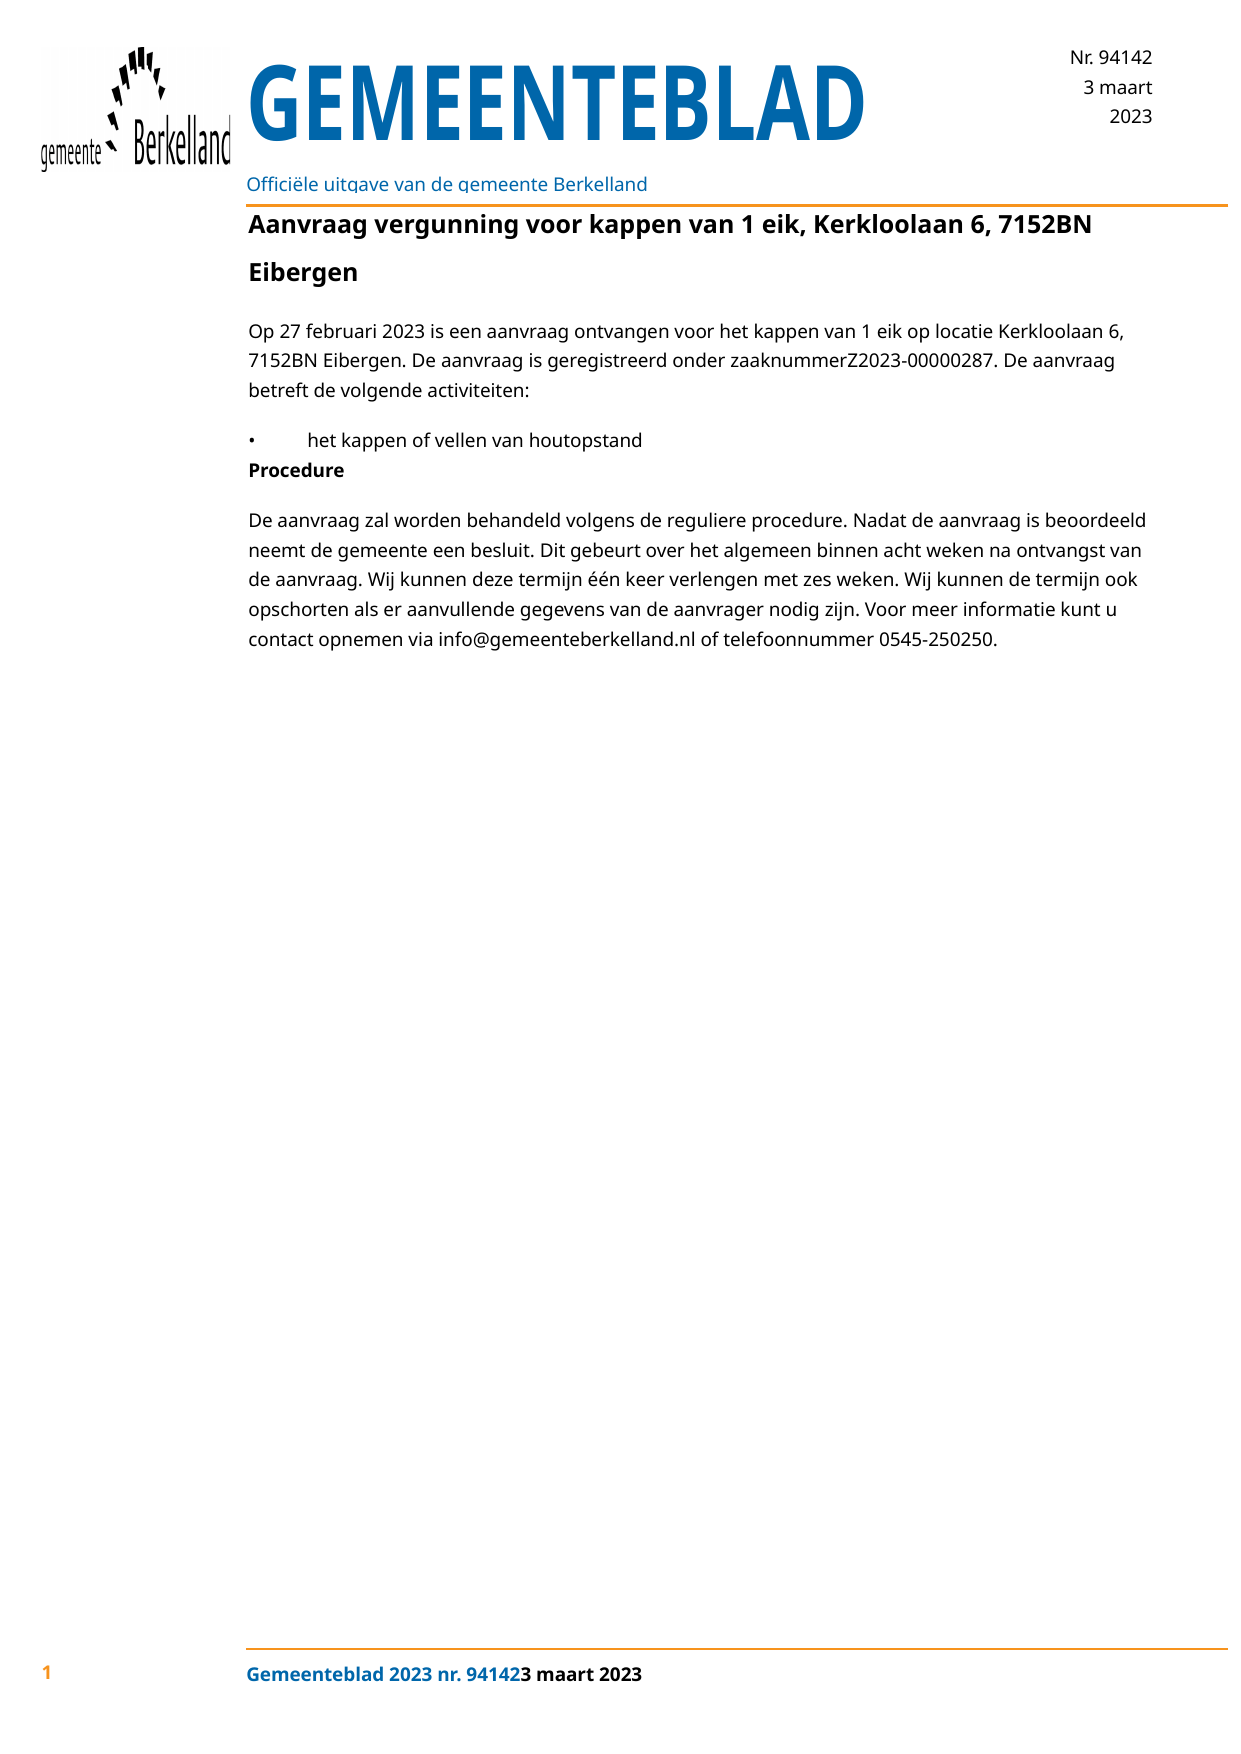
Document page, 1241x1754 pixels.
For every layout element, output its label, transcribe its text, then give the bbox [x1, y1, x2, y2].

list het kappen of vellen van houtopstand [248, 427, 1152, 453]
text Aanvraag vergunning voor kappen van 1 eik, Kerkloolaan 6, 7152BN Eibergen [248, 207, 1152, 288]
text Op 27 februari 2023 is een aanvraag ontvangen voor het kappen van 1 eik op locatie Kerkloolaan 6, 7152BN Eibergen. De aanvraag is geregistreerd onder zaaknummerZ2023-00000287. De aanvraag betreft de volgende activiteiten: [248, 318, 1152, 403]
text Procedure [248, 457, 1152, 483]
picture [41, 47, 231, 172]
text De aanvraag zal worden behandeld volgens de reguliere procedure. Nadat de aanvraag is beoordeeld neemt de gemeente een besluit. Dit gebeurt over het algemeen binnen acht weken na ontvangst van de aanvraag. Wij kunnen deze termijn één keer verlengen met zes weken. Wij kunnen de termijn ook opschorten als er aanvullende gegevens van de aanvrager nodig zijn. Voor meer informatie kunt u contact opnemen via info@gemeenteberkelland.nl of telefoonnummer 0545-250250. [248, 507, 1152, 652]
